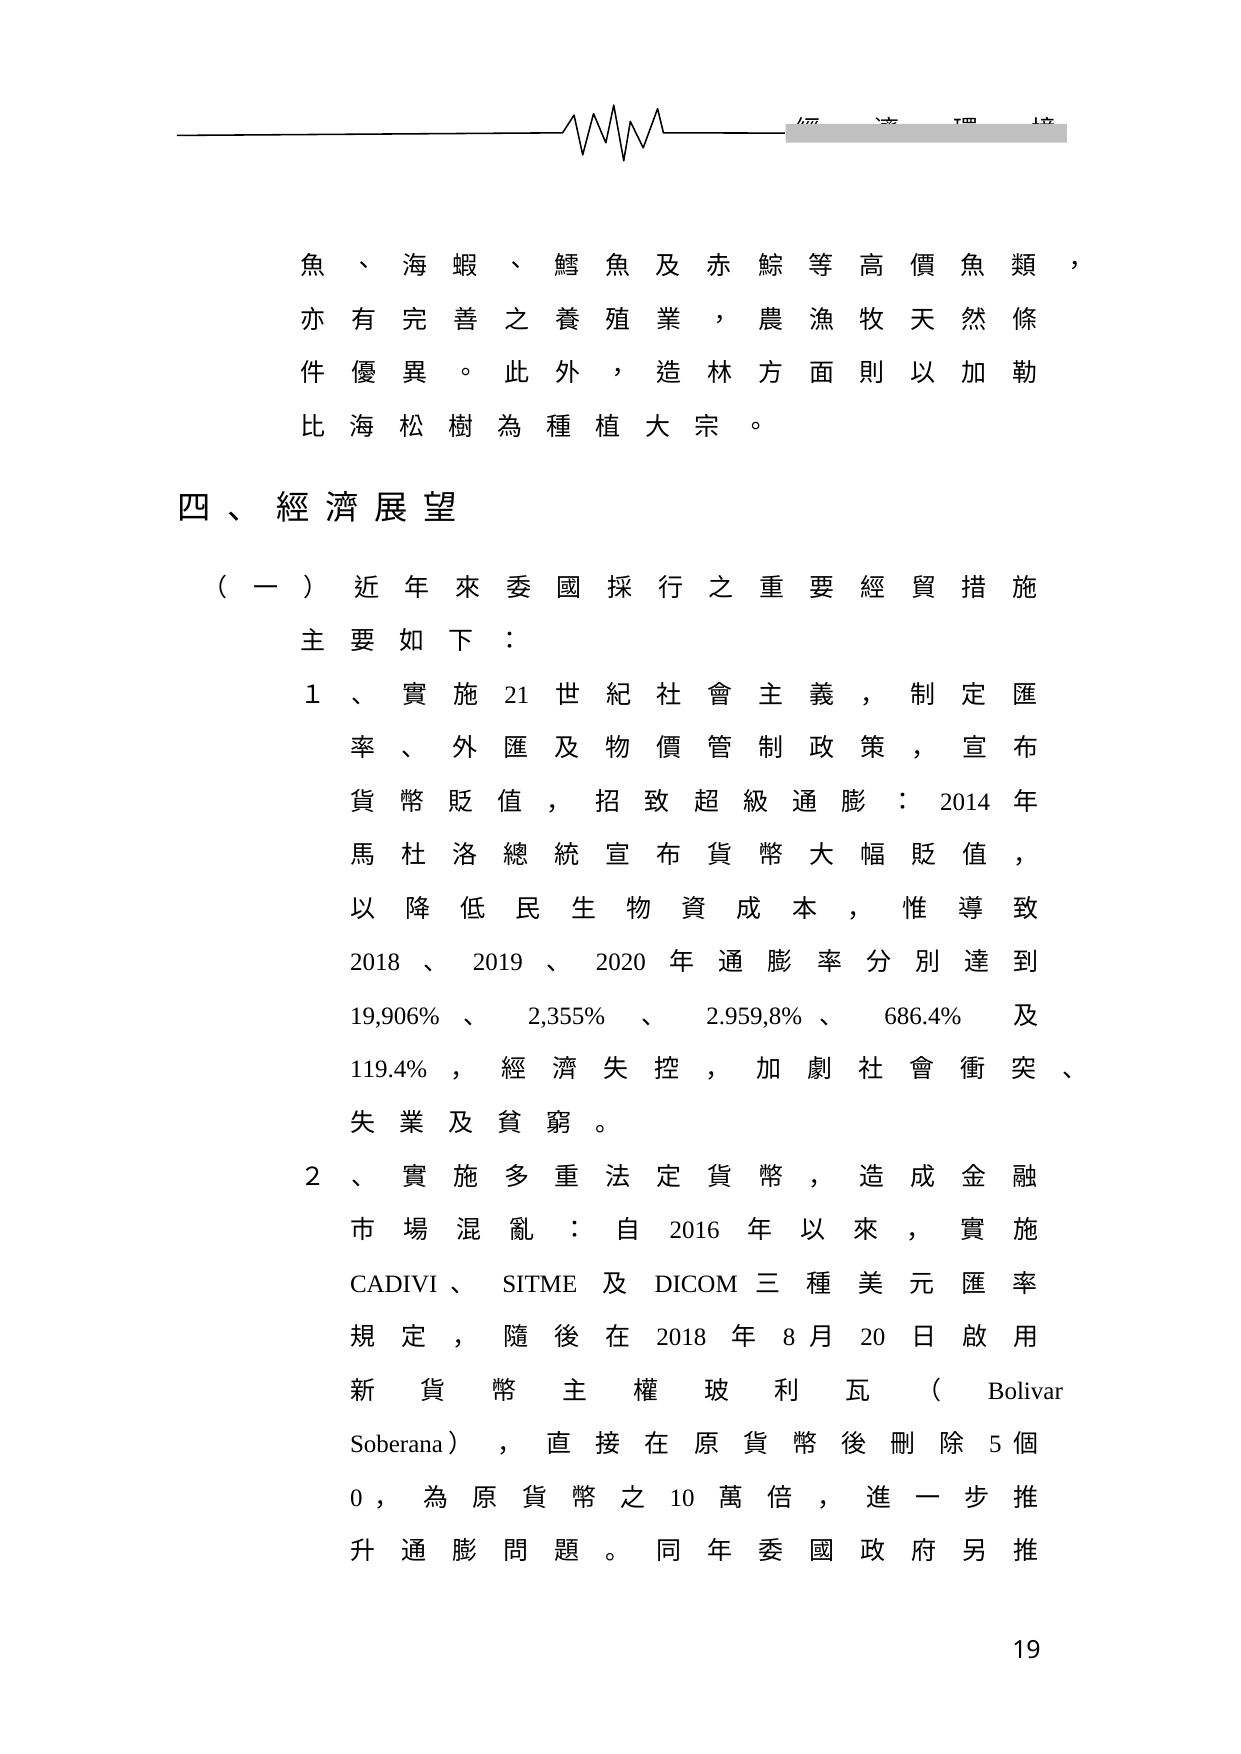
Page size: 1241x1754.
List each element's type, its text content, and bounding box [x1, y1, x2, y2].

text 漁業方面，委國不僅有鮪魚、鱒魚、海蝦、鱈魚及赤鯮等高價魚類，亦有完善之養殖業，農漁牧天然條件優異。此外，造林方面則以加勒比海松樹為種植大宗。 [276, 237, 1063, 451]
text （一）近年來委國採行之重要經貿措施主要如下： [202, 558, 1063, 666]
text 四、經濟展望 [178, 478, 1063, 532]
text １、實施21世紀社會主義，制定匯率、外匯及物價管制政策，宣布貨幣貶值，招致超級通膨：2014年馬杜洛總統宣布貨幣大幅貶值，以降低民生物資成本，惟導致2018、2019、2020年通膨率分別達到19,906%、2,355%、2.959,8%、686.4% 及119.4%，經濟失控，加劇社會衝突、失業及貧窮。 [276, 666, 1063, 1147]
text ２、實施多重法定貨幣，造成金融市場混亂：自2016年以來，實施CADIVI、SITME及DICOM三種美元匯率規定，隨後在2018年8月20日啟用新貨幣主權玻利瓦（Bolivar Soberana），直接在原貨幣後刪除5個0，為原貨幣之10萬倍，進一步推升通膨問題。同年委國政府另推 [276, 1147, 1063, 1576]
